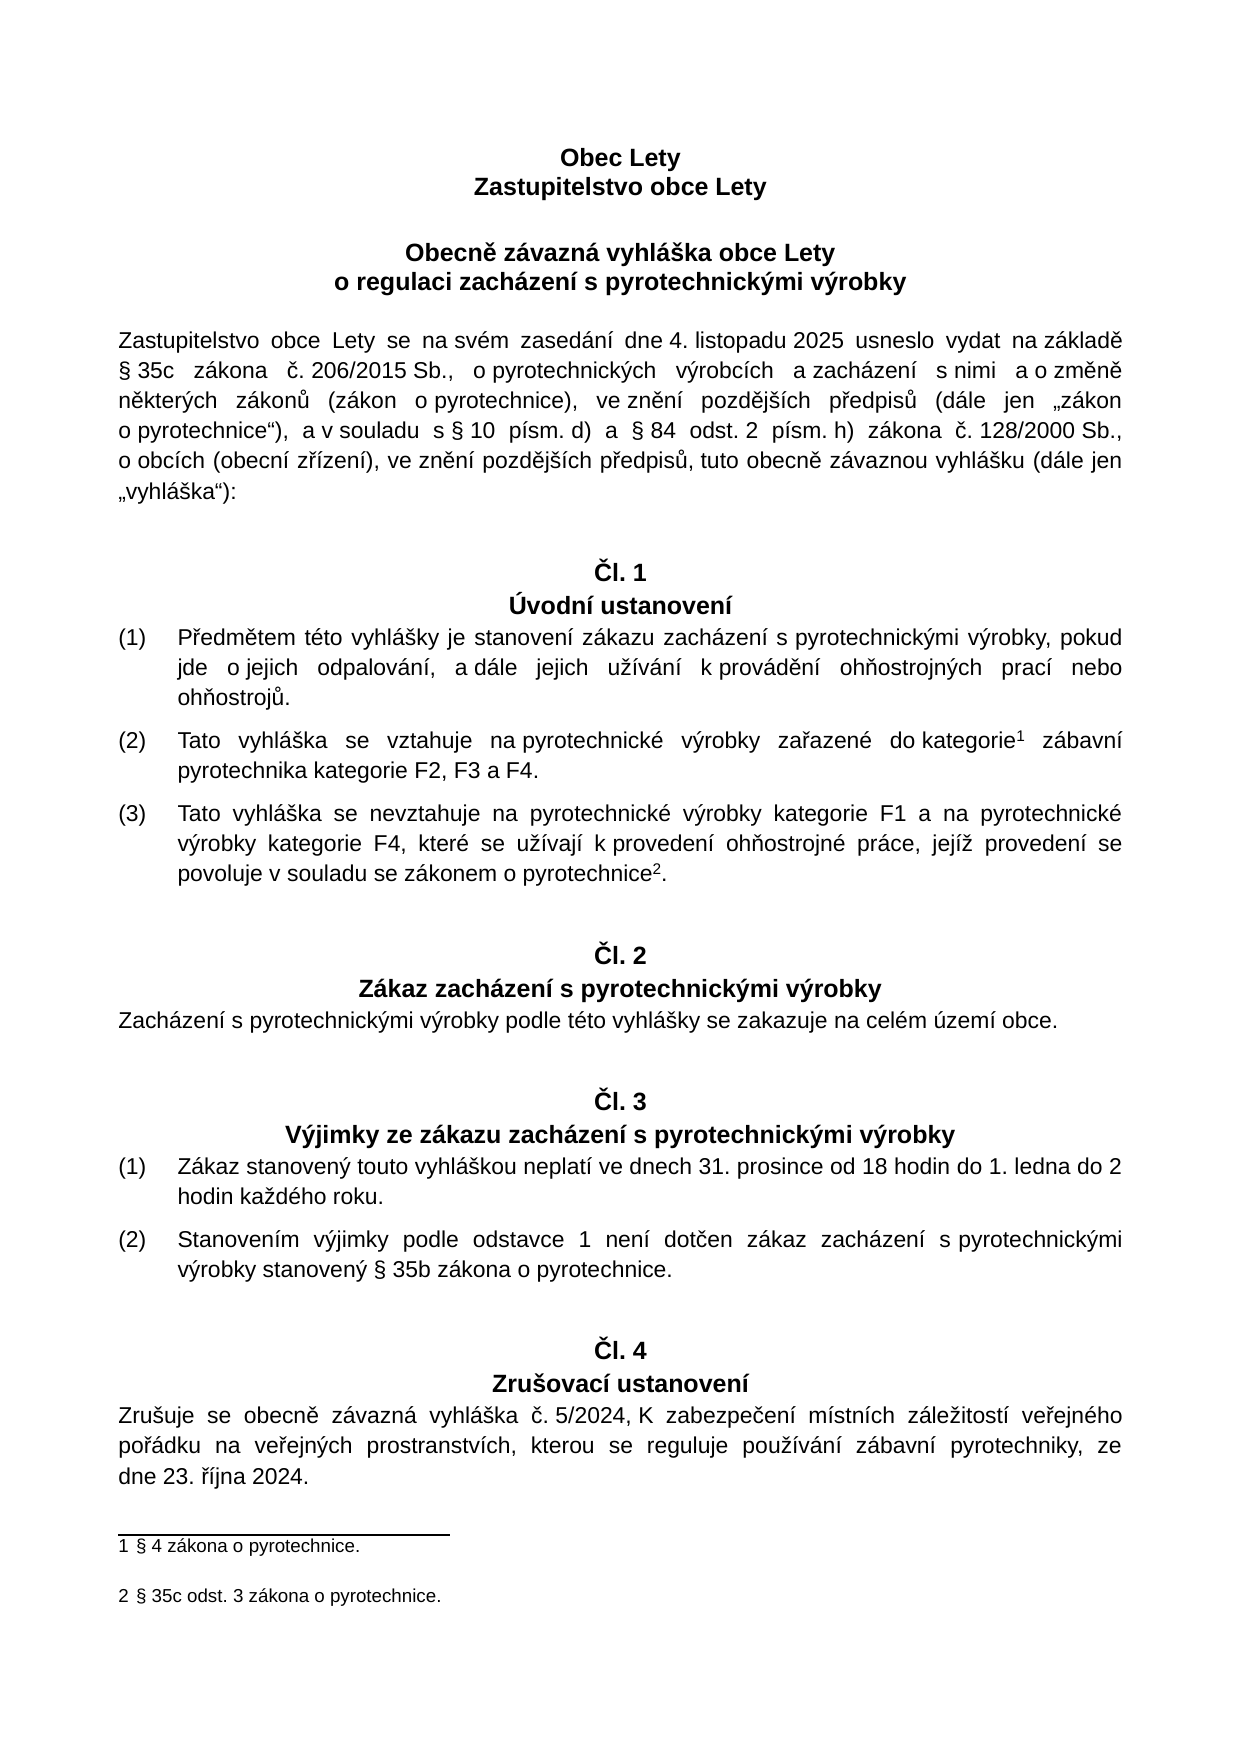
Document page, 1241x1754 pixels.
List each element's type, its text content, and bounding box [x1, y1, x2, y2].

list § 35c odst. 3 zákona o pyrotechnice. [118, 1585, 1122, 1607]
subtitle Obecně závazná vyhláška obce Lety o regulaci zacházení s pyrotechnickými výrobky [118, 238, 1122, 295]
list Tato vyhláška se nevztahuje na pyrotechnické výrobky kategorie F1 a na pyrotechnické výrobky kategorie F4, které se užívají k provedení ohňostrojné práce, jejíž provedení se povoluje v souladu se zákonem o pyrotechnice. [118, 800, 1122, 887]
list § 4 zákona o pyrotechnice. [118, 1535, 1122, 1556]
text Zastupitelstvo obce Lety se na svém zasedání dne 4. listopadu 2025 usneslo vydat na základě § 35c zákona č. 206/2015 Sb., o pyrotechnických výrobcích a zacházení s nimi a o změně některých zákonů (zákon o pyrotechnice), ve znění pozdějších předpisů (dále jen „zákon o pyrotechnice“), a v souladu s § 10 písm. d) a § 84 odst. 2 písm. h) zákona č. 128/2000 Sb., o obcích (obecní zřízení), ve znění pozdějších předpisů, tuto obecně závaznou vyhlášku (dále jen „vyhláška“): [118, 327, 1122, 504]
text Obec Lety Zastupitelstvo obce Lety [118, 143, 1122, 201]
list Stanovením výjimky podle odstavce 1 není dotčen zákaz zacházení s pyrotechnickými výrobky stanovený § 35b zákona o pyrotechnice. [118, 1226, 1122, 1282]
list Zákaz stanovený touto vyhláškou neplatí ve dnech 31. prosince od 18 hodin do 1. ledna do 2 hodin každého roku. [118, 1153, 1122, 1209]
subtitle Čl. 4 Zrušovací ustanovení [118, 1336, 1122, 1398]
list Předmětem této vyhlášky je stanovení zákazu zacházení s pyrotechnickými výrobky, pokud jde o jejich odpalování, a dále jejich užívání k provádění ohňostrojných prací nebo ohňostrojů. [118, 624, 1122, 711]
subtitle Čl. 1 Úvodní ustanovení [118, 558, 1122, 620]
subtitle Čl. 3 Výjimky ze zákazu zacházení s pyrotechnickými výrobky [118, 1087, 1122, 1149]
text Zacházení s pyrotechnickými výrobky podle této vyhlášky se zakazuje na celém území obce. [118, 1007, 1122, 1033]
text Zrušuje se obecně závazná vyhláška č. 5/2024, K zabezpečení místních záležitostí veřejného pořádku na veřejných prostranstvích, kterou se reguluje používání zábavní pyrotechniky, ze dne 23. října 2024. [118, 1402, 1122, 1489]
list Tato vyhláška se vztahuje na pyrotechnické výrobky zařazené do kategorie zábavní pyrotechnika kategorie F2, F3 a F4. [118, 727, 1122, 784]
subtitle Čl. 2 Zákaz zacházení s pyrotechnickými výrobky [118, 941, 1122, 1002]
